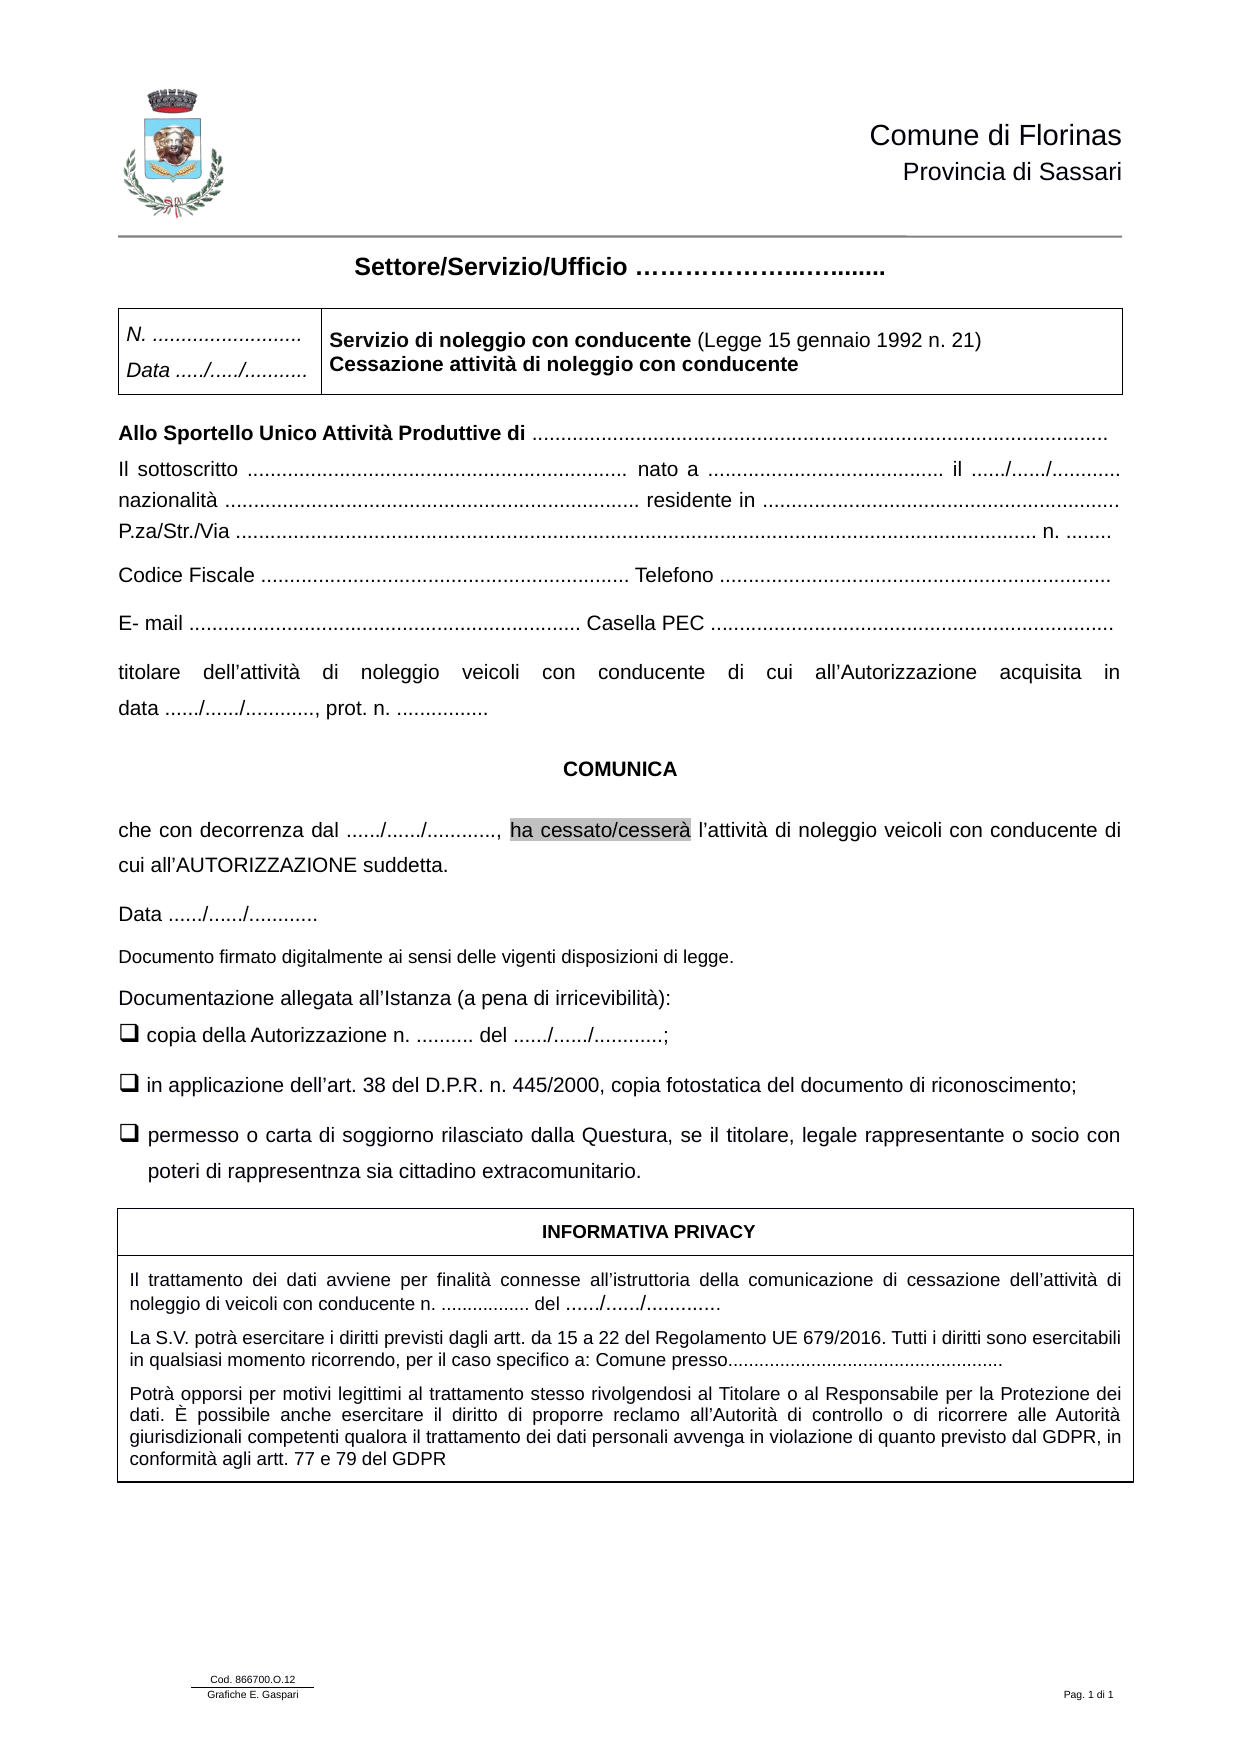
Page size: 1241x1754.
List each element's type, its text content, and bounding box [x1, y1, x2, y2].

text Documento firmato digitalmente ai sensi delle vigenti disposizioni di legge. [118, 945, 1122, 967]
table_header N. .......................... Data ...../...../........... [119, 309, 321, 394]
text Comune di Florinas [224, 118, 1122, 152]
table_header INFORMATIVA PRIVACY [118, 1209, 1133, 1255]
subtitle  in applicazione dell’art. 38 del D.P.R. n. 445/2000, copia fotostatica del documento di riconoscimento; [118, 1072, 1122, 1097]
table_header Servizio di noleggio con conducente (Legge 15 gennaio 1992 n. 21) Cessazione attività di noleggio con conducente [322, 309, 1122, 394]
text Codice Fiscale ................................................................ Telefono .................................................................... [118, 563, 1122, 587]
text Allo Sportello Unico Attività Produttive di .................................................................................................... [118, 420, 1122, 444]
text Data ....../....../............ [118, 902, 1122, 926]
text che con decorrenza dal ....../....../............, ha cessato/cesserà l’attività di noleggio veicoli con conducente di cui all’AUTORIZZAZIONE suddetta. [118, 817, 1122, 877]
subtitle  permesso o carta di soggiorno rilasciato dalla Questura, se il titolare, legale rappresentante o socio con poteri di rappresentnza sia cittadino extracomunitario. [118, 1122, 1122, 1183]
text Il sottoscritto .................................................................. nato a ......................................... il ....../....../............ nazionalità ........................................................................ residente in .............................................................. P.za/Str./Via ........................................................................................................................................... n. ........ [118, 457, 1122, 543]
text COMUNICA [118, 756, 1122, 780]
text Documentazione allegata all’Istanza (a pena di irricevibilità): [118, 986, 1122, 1010]
text titolare dell’attività di noleggio veicoli con conducente di cui all’Autorizzazione acquisita in data ....../....../............, prot. n. ................ [118, 659, 1122, 719]
subtitle  copia della Autorizzazione n. .......... del ....../....../............; [118, 1022, 1122, 1047]
text Settore/Servizio/Ufficio ………………...…........ [118, 252, 1122, 281]
text Provincia di Sassari [224, 157, 1122, 185]
picture [122, 87, 224, 219]
table_cell Il trattamento dei dati avviene per finalità connesse all’istruttoria della comunicazione di cessazione dell’attività di noleggio di veicoli con conducente n. ................. del ....../....../............. La S.V. potrà esercitare i diritti previsti dagli artt. da 15 a 22 del Regolamento UE 679/2016. Tutti i diritti sono esercitabili in qualsiasi momento ricorrendo, per il caso specifico a: Comune presso..................................................... Potrà opporsi per motivi legittimi al trattamento stesso rivolgendosi al Titolare o al Responsabile per la Protezione dei dati. È possibile anche esercitare il diritto di proporre reclamo all’Autorità di controllo o di ricorrere alle Autorità giurisdizionali competenti qualora il trattamento dei dati personali avvenga in violazione di quanto previsto dal GDPR, in conformità agli artt. 77 e 79 del GDPR [118, 1256, 1133, 1481]
text E- mail .................................................................... Casella PEC ...................................................................... [118, 611, 1122, 635]
